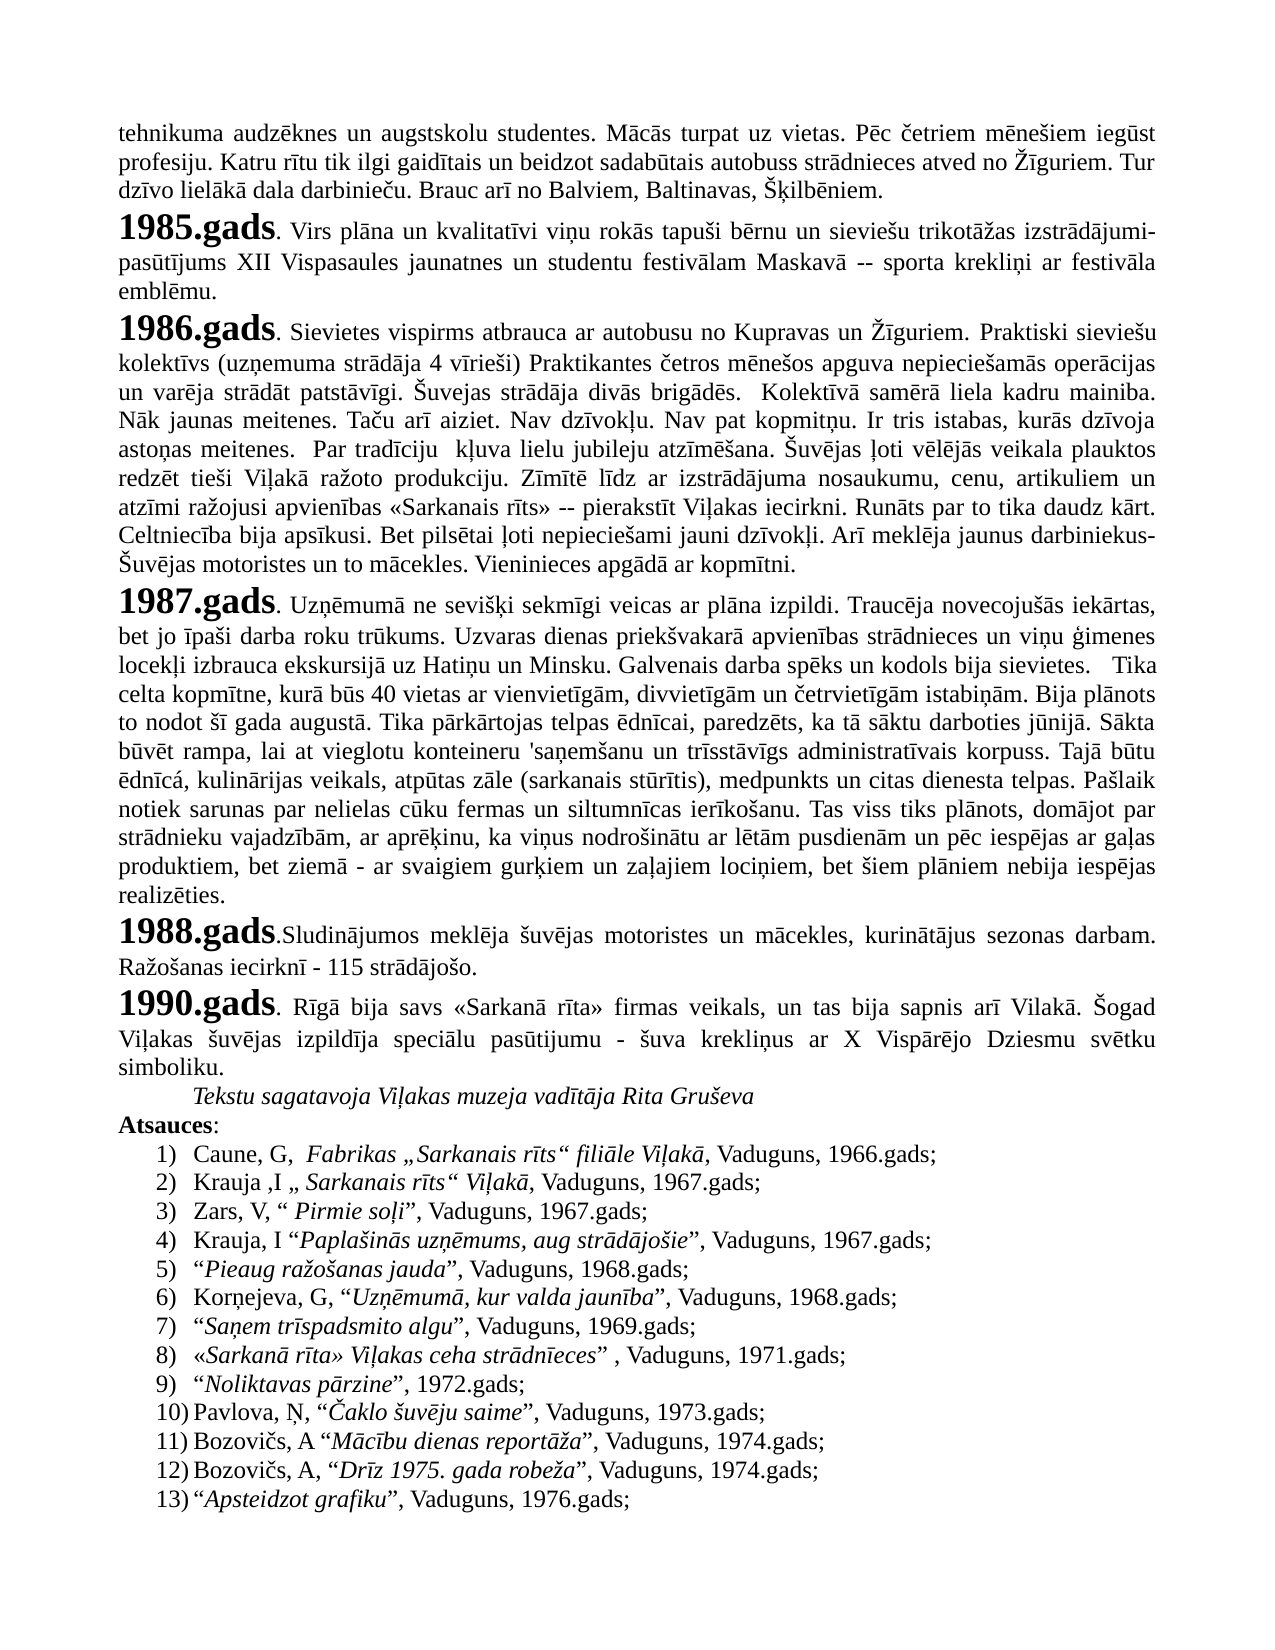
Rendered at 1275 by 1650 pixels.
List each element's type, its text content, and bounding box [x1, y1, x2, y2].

text 1985.gads. Virs plāna un kvalitatīvi viņu rokās tapuši bērnu un sieviešu trikotāžas izstrādājumi- pasūtījums XII Vispasaules jaunatnes un studentu festivālam Maskavā -- sporta krekliņi ar festivāla emblēmu. [118, 204, 1157, 305]
list Krauja, I “Paplašinās uzņēmums, aug strādājošie”, Vaduguns, 1967.gads; [156, 1225, 1157, 1254]
list Bozovičs, A “Mācību dienas reportāža”, Vaduguns, 1974.gads; [156, 1426, 1157, 1455]
list “Noliktavas pārzine”, 1972.gads; [156, 1369, 1157, 1397]
text 1990.gads. Rīgā bija savs «Sarkanā rīta» firmas veikals, un tas bija sapnis arī Vilakā. Šogad Viļakas šuvējas izpildīja speciālu pasūtijumu - šuva krekliņus ar X Vispārējo Dziesmu svētku simboliku. [118, 981, 1157, 1081]
list Caune, G, Fabrikas „Sarkanais rīts“ filiāle Viļakā, Vaduguns, 1966.gads; [156, 1139, 1157, 1167]
list “Pieaug ražošanas jauda”, Vaduguns, 1968.gads; [156, 1254, 1157, 1282]
list Krauja ,I „ Sarkanais rīts“ Viļakā, Vaduguns, 1967.gads; [156, 1167, 1157, 1196]
list Zars, V, “ Pirmie soļi”, Vaduguns, 1967.gads; [156, 1196, 1157, 1225]
list Pavlova, Ņ, “Čaklo šuvēju saime”, Vaduguns, 1973.gads; [156, 1397, 1157, 1426]
list “Saņem trīspadsmito algu”, Vaduguns, 1969.gads; [156, 1311, 1157, 1340]
list “Apsteidzot grafiku”, Vaduguns, 1976.gads; [156, 1484, 1157, 1512]
text 1986.gads. Sievietes vispirms atbrauca ar autobusu no Kupravas un Žīguriem. Praktiski sieviešu kolektīvs (uzņemuma strādāja 4 vīrieši) Praktikantes četros mēnešos apguva nepieciešamās operācijas un varēja strādāt patstāvīgi. Šuvejas strādāja divās brigādēs. Kolektīvā samērā liela kadru mainiba. Nāk jaunas meitenes. Taču arī aiziet. Nav dzīvokļu. Nav pat kopmitņu. Ir tris istabas, kurās dzīvoja astoņas meitenes. Par tradīciju kļuva lielu jubileju atzīmēšana. Šuvējas ļoti vēlējās veikala plauktos redzēt tieši Viļakā ražoto produkciju. Zīmītē līdz ar izstrādājuma nosaukumu, cenu, artikuliem un atzīmi ražojusi apvienības «Sarkanais rīts» -- pierakstīt Viļakas iecirkni. Runāts par to tika daudz kārt. Celtniecība bija apsīkusi. Bet pilsētai ļoti nepieciešami jauni dzīvokļi. Arī meklēja jaunus darbiniekus- Šuvējas motoristes un to mācekles. Vieninieces apgādā ar kopmītni. [118, 305, 1157, 578]
text Atsauces: [118, 1110, 1157, 1139]
list «Sarkanā rīta» Viļakas ceha strādnīeces” , Vaduguns, 1971.gads; [156, 1340, 1157, 1369]
text Tekstu sagatavoja Viļakas muzeja vadītāja Rita Gruševa [118, 1081, 1157, 1110]
text 1988.gads.Sludinājumos meklēja šuvējas motoristes un mācekles, kurinātājus sezonas darbam. Ražošanas iecirknī - 115 strādājošo. [118, 909, 1157, 981]
text tehnikuma audzēknes un augstskolu studentes. Mācās turpat uz vietas. Pēc četriem mēnešiem iegūst profesiju. Katru rītu tik ilgi gaidītais un beidzot sadabūtais autobuss strādnieces atved no Žīguriem. Tur dzīvo lielākā dala darbinieču. Brauc arī no Balviem, Baltinavas, Šķilbēniem. [118, 118, 1157, 204]
list Bozovičs, A, “Drīz 1975. gada robeža”, Vaduguns, 1974.gads; [156, 1455, 1157, 1484]
list Korņejeva, G, “Uzņēmumā, kur valda jaunība”, Vaduguns, 1968.gads; [156, 1282, 1157, 1311]
text 1987.gads. Uzņēmumā ne sevišķi sekmīgi veicas ar plāna izpildi. Traucēja novecojušās iekārtas, bet jo īpaši darba roku trūkums. Uzvaras dienas priekšvakarā apvienības strādnieces un viņu ģimenes locekļi izbrauca ekskursijā uz Hatiņu un Minsku. Galvenais darba spēks un kodols bija sievietes. Tika celta kopmītne, kurā būs 40 vietas ar vienvietīgām, divvietīgām un četrvietīgām istabiņām. Bija plānots to nodot šī gada augustā. Tika pārkārtojas telpas ēdnīcai, paredzēts, ka tā sāktu darboties jūnijā. Sākta būvēt rampa, lai at vieglotu konteineru 'saņemšanu un trīsstāvīgs administratīvais korpuss. Tajā būtu ēdnīcá, kulinārijas veikals, atpūtas zāle (sarkanais stūrītis), medpunkts un citas dienesta telpas. Pašlaik notiek sarunas par nelielas cūku fermas un siltumnīcas ierīkošanu. Tas viss tiks plānots, domājot par strādnieku vajadzībām, ar aprēķinu, ka viņus nodrošinātu ar lētām pusdienām un pēc iespējas ar gaļas produktiem, bet ziemā - ar svaigiem gurķiem un zaļajiem lociņiem, bet šiem plāniem nebija iespējas realizēties. [118, 578, 1157, 909]
